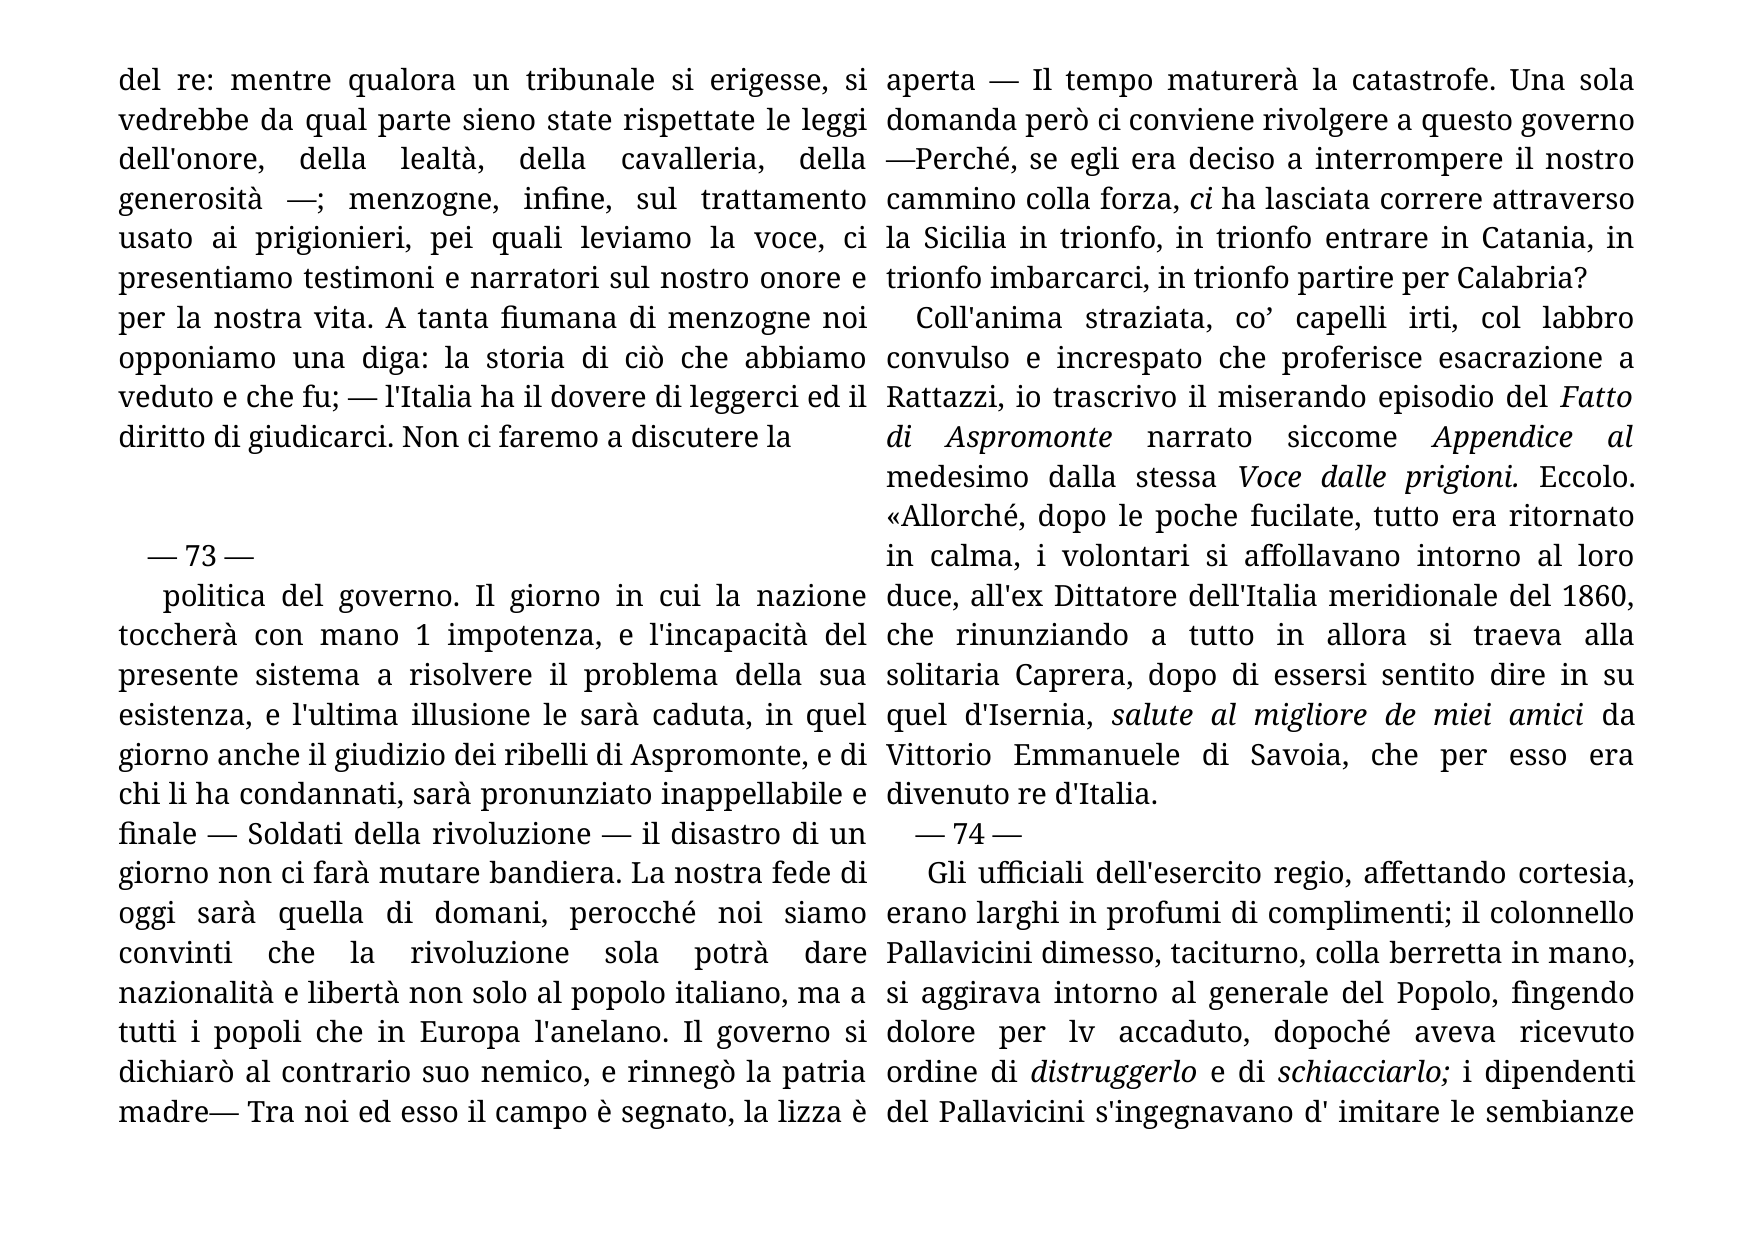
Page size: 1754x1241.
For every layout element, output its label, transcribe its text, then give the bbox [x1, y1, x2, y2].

text Gli ufficiali dell'esercito regio, affettando cortesia, erano larghi in profumi di complimenti; il colonnello Pallavicini dimesso, taciturno, colla berretta in mano, si aggirava intorno al generale del Popolo, fìngendo dolore per lv accaduto, dopoché aveva ricevuto ordine di distruggerlo e di schiacciarlo; i dipendenti del Pallavicini s'ingegnavano d' imitare le sembianze [886, 853, 1636, 1131]
text politica del governo. Il giorno in cui la nazione toccherà con mano 1 impotenza, e l'incapacità del presente sistema a risolvere il problema della sua esistenza, e l'ultima illusione le sarà caduta, in quel giorno anche il giudizio dei ribelli di Aspromonte, e di chi li ha condannati, sarà pronunziato inappellabile e finale — Soldati della rivoluzione — il disastro di un giorno non ci farà mutare bandiera. La nostra fede di oggi sarà quella di domani, perocché noi siamo convinti che la rivoluzione sola potrà dare nazionalità e libertà non solo al popolo italiano, ma a tutti i popoli che in Europa l'anelano. Il governo si dichiarò al contrario suo nemico, e rinnegò la patria madre— Tra noi ed esso il campo è segnato, la lizza è [118, 575, 868, 1131]
text del re: mentre qualora un tribunale si erigesse, si vedrebbe da qual parte sieno state rispettate le leggi dell'onore, della lealtà, della cavalleria, della generosità —; menzogne, infine, sul trattamento usato ai prigionieri, pei quali leviamo la voce, ci presentiamo testimoni e narratori sul nostro onore e per la nostra vita. A tanta fiumana di menzogne noi opponiamo una diga: la storia di ciò che abbiamo veduto e che fu; — l'Italia ha il dovere di leggerci ed il diritto di giudicarci. Non ci faremo a discutere la [118, 59, 868, 456]
text — 74 — [886, 813, 1636, 853]
text Coll'anima straziata, co’ capelli irti, col labbro convulso e increspato che proferisce esacrazione a Rattazzi, io trascrivo il miserando episodio del Fatto di Aspromonte narrato siccome Appendice al medesimo dalla stessa Voce dalle prigioni. Eccolo. «Allorché, dopo le poche fucilate, tutto era ritornato in calma, i volontari si affollavano intorno al loro duce, all'ex Dittatore dell'Italia meridionale del 1860, che rinunziando a tutto in allora si traeva alla solitaria Caprera, dopo di essersi sentito dire in su quel d'Isernia, salute al migliore de miei amici da Vittorio Emmanuele di Savoia, che per esso era divenuto re d'Italia. [886, 297, 1636, 813]
text aperta — Il tempo maturerà la catastrofe. Una sola domanda però ci conviene rivolgere a questo governo—Perché, se egli era deciso a interrompere il nostro cammino colla forza, ci ha lasciata correre attraverso la Sicilia in trionfo, in trionfo entrare in Catania, in trionfo imbarcarci, in trionfo partire per Calabria? [886, 59, 1636, 297]
text — 73 — [118, 535, 868, 575]
